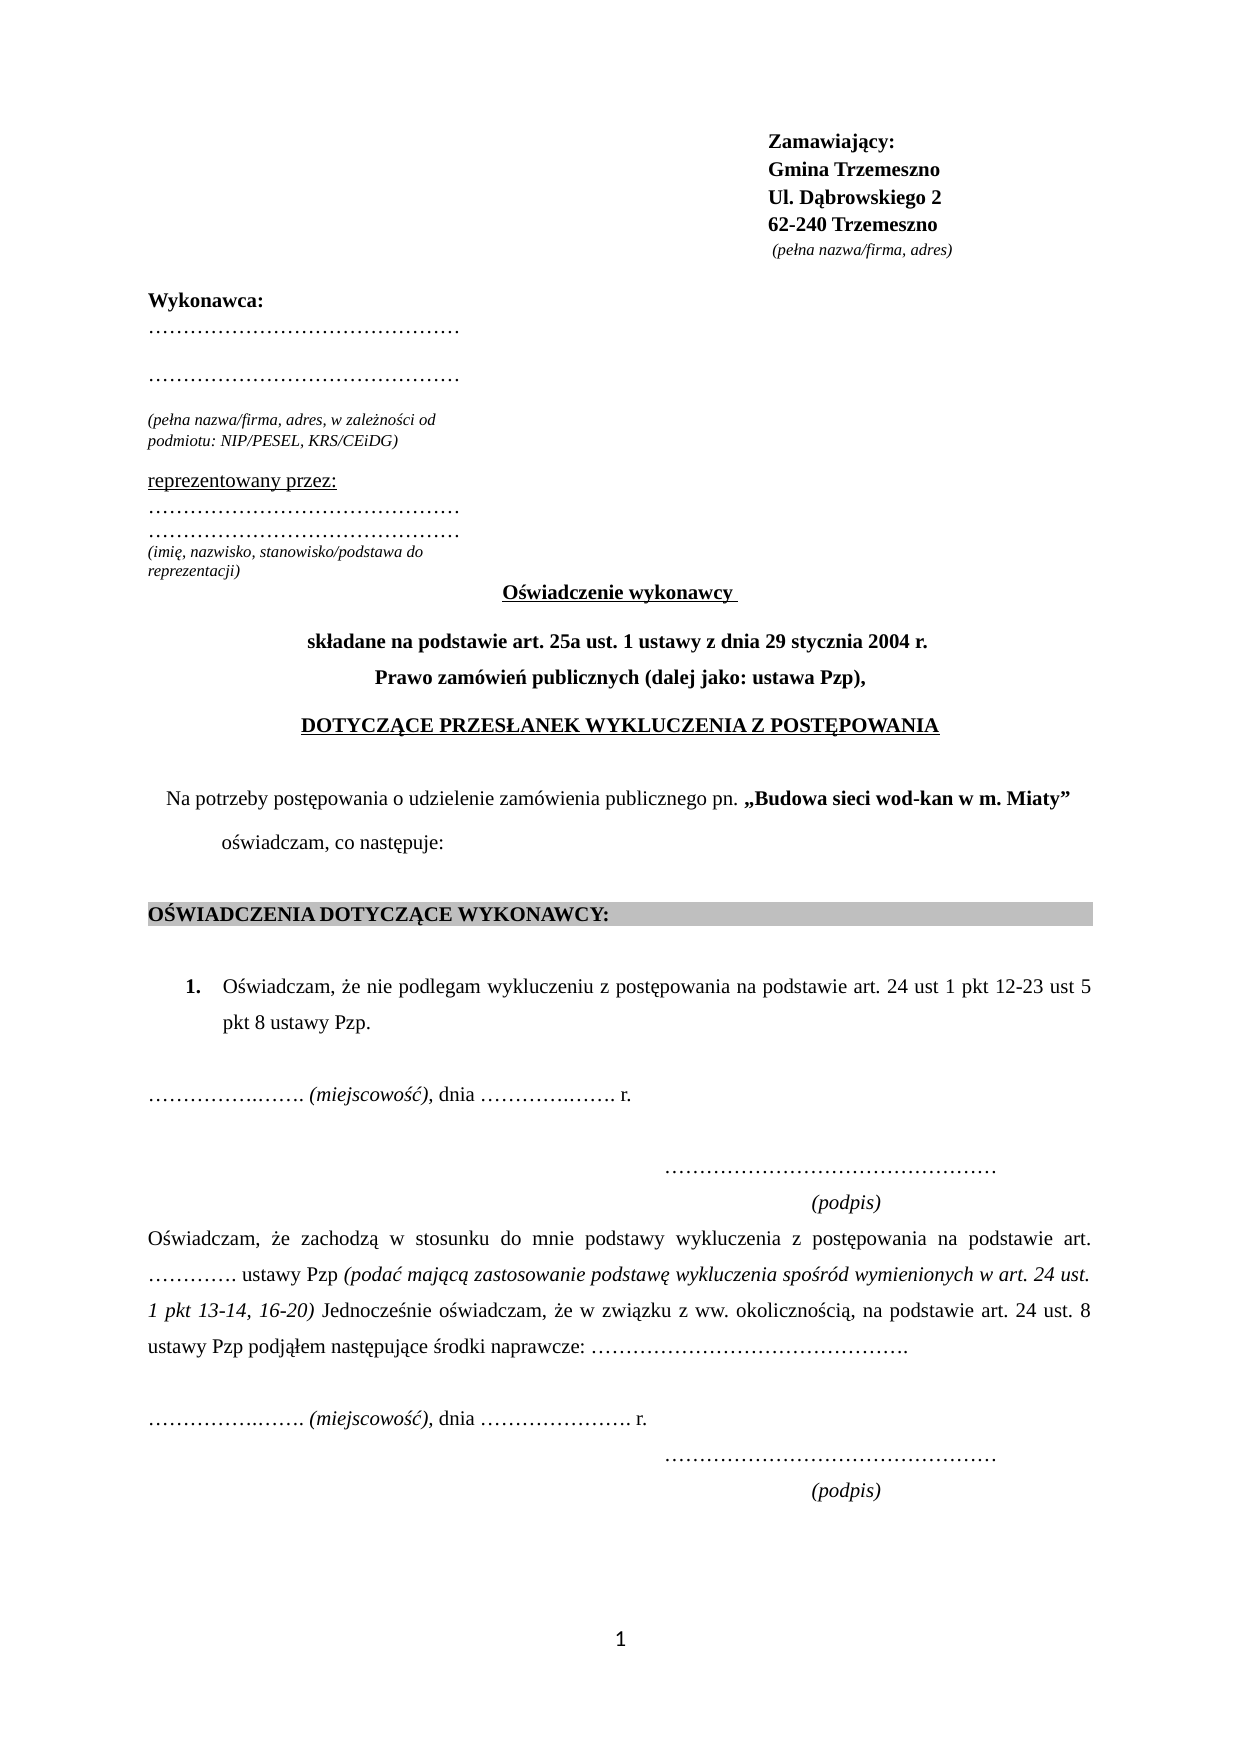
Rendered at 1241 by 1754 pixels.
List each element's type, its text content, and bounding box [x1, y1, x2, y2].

text Gmina Trzemeszno [768, 157, 1093, 181]
text oświadczam, co następuje: [148, 830, 1093, 854]
text (podpis) [738, 1478, 1093, 1502]
text (imię, nazwisko, stanowisko/podstawa do reprezentacji) [148, 542, 472, 580]
text Oświadczenie wykonawcy [148, 580, 1093, 604]
text 62-240 Trzemeszno [768, 212, 1093, 236]
text składane na podstawie art. 25a ust. 1 ustawy z dnia 29 stycznia 2004 r. [148, 629, 1093, 653]
text ………………………………………… [148, 1154, 1093, 1178]
text Wykonawca: [148, 288, 1093, 312]
list Oświadczam, że nie podlegam wykluczeniu z postępowania na podstawie art. 24 ust 1 pkt 12-23 ust 5 pkt 8 ustawy Pzp. [185, 974, 1093, 1034]
text Oświadczam, że zachodzą w stosunku do mnie podstawy wykluczenia z postępowania na podstawie art. …………. ustawy Pzp (podać mającą zastosowanie podstawę wykluczenia spośród wymienionych w art. 24 ust. 1 pkt 13-14, 16-20) Jednocześnie oświadczam, że w związku z ww. okolicznością, na podstawie art. 24 ust. 8 ustawy Pzp podjąłem następujące środki naprawcze: ………………………………………. [148, 1226, 1093, 1358]
text …………….……. (miejscowość), dnia ………….……. r. [148, 1082, 1093, 1106]
text …………….……. (miejscowość), dnia …………………. r. [148, 1406, 1093, 1430]
text (pełna nazwa/firma, adres, w zależności od podmiotu: NIP/PESEL, KRS/CEiDG) [148, 410, 472, 450]
text ……………………………………………………………………………… [148, 314, 472, 386]
text Prawo zamówień publicznych (dalej jako: ustawa Pzp), [148, 665, 1093, 689]
text ………………………………………… [148, 1442, 1093, 1466]
text Zamawiający: [694, 129, 1093, 153]
text DOTYCZĄCE PRZESŁANEK WYKLUCZENIA Z POSTĘPOWANIA [148, 713, 1093, 737]
text reprezentowany przez: [148, 468, 1093, 492]
text (pełna nazwa/firma, adres) [768, 240, 1093, 259]
text ……………………………………………………………………………… [148, 494, 472, 542]
text Ul. Dąbrowskiego 2 [768, 184, 1093, 209]
text OŚWIADCZENIA DOTYCZĄCE WYKONAWCY: [148, 902, 1093, 926]
text (podpis) [738, 1190, 1093, 1214]
text Na potrzeby postępowania o udzielenie zamówienia publicznego pn. „Budowa sieci wod-kan w m. Miaty” [149, 785, 1093, 809]
